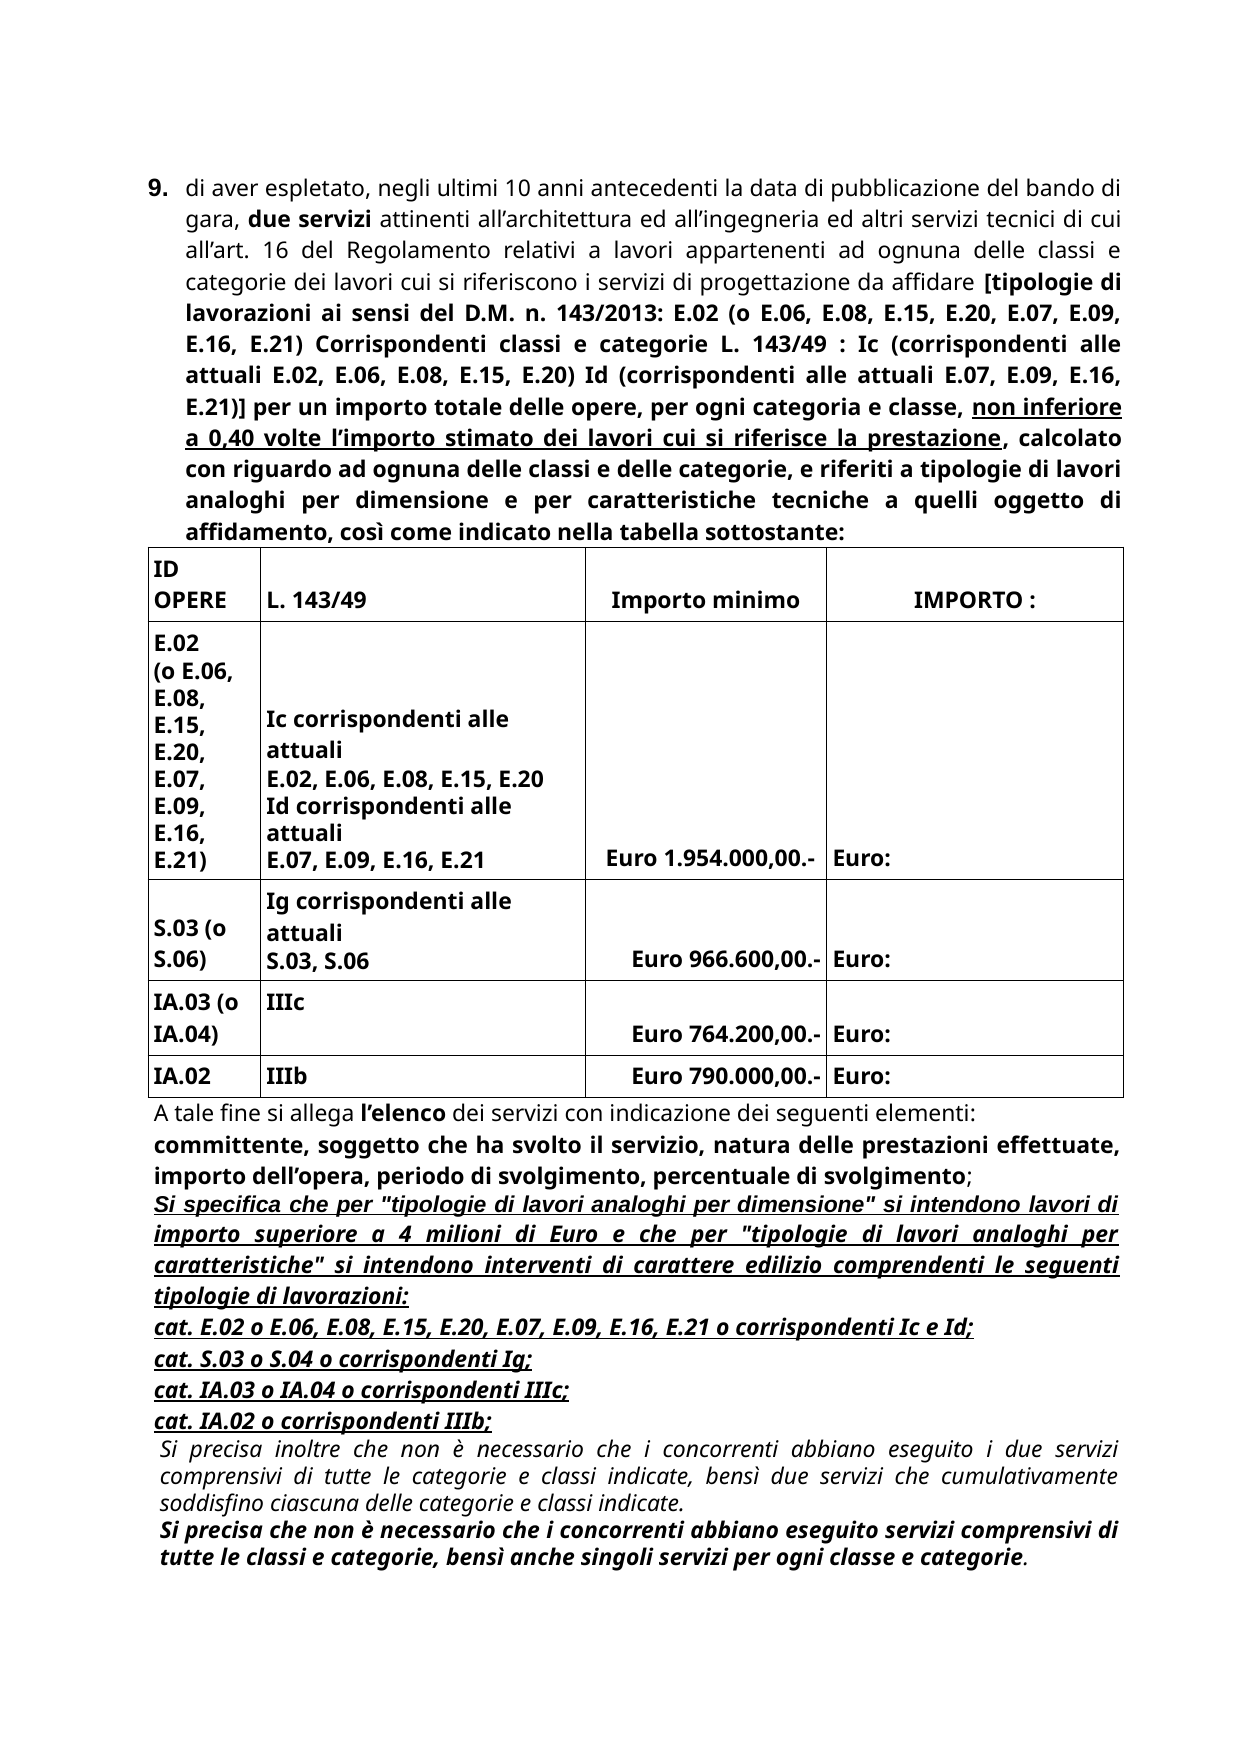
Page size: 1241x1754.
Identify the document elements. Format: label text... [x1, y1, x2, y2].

table_cell Euro 764.200,00.- [586, 981, 826, 1054]
table_cell E.02 (o E.06, E.08, E.15, E.20, E.07, E.09, E.16, E.21) [149, 622, 260, 879]
table_header IMPORTO : [827, 548, 1123, 621]
text cat. E.02 o E.06, E.08, E.15, E.20, E.07, E.09, E.16, E.21 o corrispondenti Ic e Id; [118, 1311, 1122, 1342]
table_header ID OPERE [149, 548, 260, 621]
text Si precisa inoltre che non è necessario che i concorrenti abbiano eseguito i due servizi comprensivi di tutte le categorie e classi indicate, bensì due servizi che cumulativamente soddisfino ciascuna delle categorie e classi indicate. [159, 1436, 1122, 1517]
table_cell Ic corrispondenti alle attuali E.02, E.06, E.08, E.15, E.20 Id corrispondenti alle attuali E.07, E.09, E.16, E.21 [261, 622, 585, 879]
table_cell Euro 790.000,00.- [586, 1056, 826, 1097]
table_cell IIIb [261, 1056, 585, 1097]
table_cell S.03 (o S.06) [149, 880, 260, 980]
table_cell IIIc [261, 981, 585, 1054]
text cat. S.03 o S.04 o corrispondenti Ig; [118, 1342, 1122, 1374]
table_cell IA.03 (o IA.04) [149, 981, 260, 1054]
table_cell Euro: [827, 622, 1123, 879]
table_cell Ig corrispondenti alle attuali S.03, S.06 [261, 880, 585, 980]
table_cell Euro 1.954.000,00.- [586, 622, 826, 879]
text A tale fine si allega l’elenco dei servizi con indicazione dei seguenti elementi: [153, 1098, 1122, 1129]
table_cell IA.02 [149, 1056, 260, 1097]
list di aver espletato, negli ultimi 10 anni antecedenti la data di pubblicazione del bando di gara, due servizi attinenti all’architettura ed all’ingegneria ed altri servizi tecnici di cui all’art. 16 del Regolamento relativi a lavori appartenenti ad ognuna delle classi e categorie dei lavori cui si riferiscono i servizi di progettazione da affidare [tipologie di lavorazioni ai sensi del D.M. n. 143/2013: E.02 (o E.06, E.08, E.15, E.20, E.07, E.09, E.16, E.21) Corrispondenti classi e categorie L. 143/49 : Ic (corrispondenti alle attuali E.02, E.06, E.08, E.15, E.20) Id (corrispondenti alle attuali E.07, E.09, E.16, E.21)] per un importo totale delle opere, per ogni categoria e classe, non inferiore a 0,40 volte l’importo stimato dei lavori cui si riferisce la prestazione, calcolato con riguardo ad ognuna delle classi e delle categorie, e riferiti a tipologie di lavori analoghi per dimensione e per caratteristiche tecniche a quelli oggetto di affidamento, così come indicato nella tabella sottostante: [148, 172, 1122, 547]
table_cell Euro: [827, 880, 1123, 980]
table_cell Euro 966.600,00.- [586, 880, 826, 980]
table_header Importo minimo [586, 548, 826, 621]
text committente, soggetto che ha svolto il servizio, natura delle prestazioni effettuate, importo dell’opera, periodo di svolgimento, percentuale di svolgimento; [153, 1129, 1122, 1191]
table_header L. 143/49 [261, 548, 585, 621]
text cat. IA.03 o IA.04 o corrispondenti IIIc; [118, 1374, 1122, 1405]
text cat. IA.02 o corrispondenti IIIb; [118, 1405, 1122, 1436]
table_cell Euro: [827, 1056, 1123, 1097]
text Si specifica che per "tipologie di lavori analoghi per dimensione" si intendono lavori di importo superiore a 4 milioni di Euro e che per "tipologie di lavori analoghi per caratteristiche" si intendono interventi di carattere edilizio comprendenti le seguenti tipologie di lavorazioni: [153, 1191, 1122, 1311]
text Si precisa che non è necessario che i concorrenti abbiano eseguito servizi comprensivi di tutte le classi e categorie, bensì anche singoli servizi per ogni classe e categorie. [159, 1517, 1122, 1571]
table_cell Euro: [827, 981, 1123, 1054]
